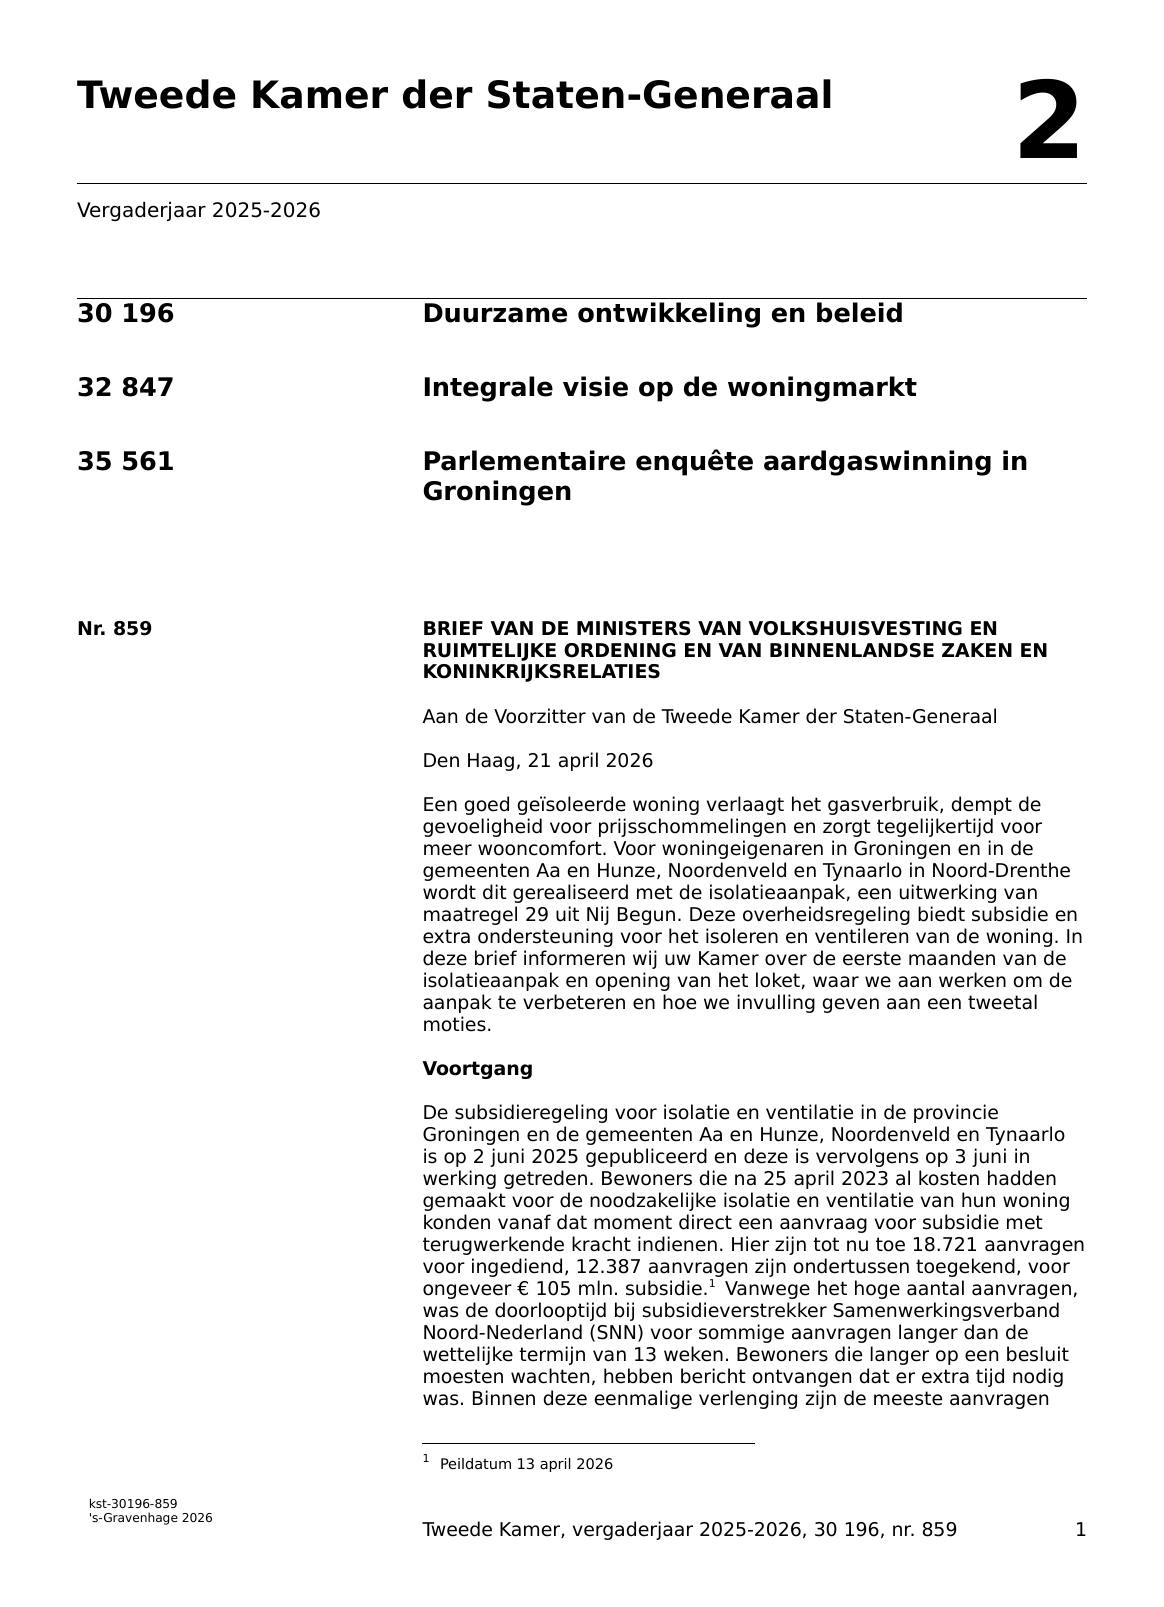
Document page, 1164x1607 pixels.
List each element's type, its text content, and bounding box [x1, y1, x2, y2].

text Den Haag, 21 april 2026 [422, 750, 1087, 772]
text Aan de Voorzitter van de Tweede Kamer der Staten-Generaal [422, 706, 1087, 728]
subtitle Nr. 859 BRIEF VAN DE MINISTERS VAN VOLKSHUISVESTING EN RUIMTELIJKE ORDENING EN VAN BINNENLANDSE ZAKEN EN KONINKRIJKSRELATIES [77, 617, 1087, 683]
table_cell Vergaderjaar 2025-2026 [77, 184, 1087, 298]
subtitle 30 196 Duurzame ontwikkeling en beleid [77, 299, 1087, 329]
table_header Tweede Kamer der Staten-Generaal [77, 59, 886, 183]
table_header 2 [886, 59, 1087, 183]
subtitle 32 847 Integrale visie op de woningmarkt [77, 373, 1087, 403]
text kst-30196-859 [88, 1497, 323, 1511]
subtitle Voortgang [422, 1058, 1087, 1080]
text 's-Gravenhage 2026 [88, 1511, 323, 1525]
text De subsidieregeling voor isolatie en ventilatie in de provincie Groningen en de gemeenten Aa en Hunze, Noordenveld en Tynaarlo is op 2 juni 2025 gepubliceerd en deze is vervolgens op 3 juni in werking getreden. Bewoners die na 25 april 2023 al kosten hadden gemaakt voor de noodzakelijke isolatie en ventilatie van hun woning konden vanaf dat moment direct een aanvraag voor subsidie met terugwerkende kracht indienen. Hier zijn tot nu toe 18.721 aanvragen voor ingediend, 12.387 aanvragen zijn ondertussen toegekend, voor ongeveer € 105 mln. subsidie. Vanwege het hoge aantal aanvragen, was de doorlooptijd bij subsidieverstrekker Samenwerkingsverband Noord-Nederland (SNN) voor sommige aanvragen langer dan de wettelijke termijn van 13 weken. Bewoners die langer op een besluit moesten wachten, hebben bericht ontvangen dat er extra tijd nodig was. Binnen deze eenmalige verlenging zijn de meeste aanvragen [422, 1102, 1087, 1410]
text Peildatum 13 april 2026 [422, 1452, 1087, 1474]
text Een goed geïsoleerde woning verlaagt het gasverbruik, dempt de gevoeligheid voor prijsschommelingen en zorgt tegelijkertijd voor meer wooncomfort. Voor woningeigenaren in Groningen en in de gemeenten Aa en Hunze, Noordenveld en Tynaarlo in Noord-Drenthe wordt dit gerealiseerd met de isolatieaanpak, een uitwerking van maatregel 29 uit Nij Begun. Deze overheidsregeling biedt subsidie en extra ondersteuning voor het isoleren en ventileren van de woning. In deze brief informeren wij uw Kamer over de eerste maanden van de isolatieaanpak en opening van het loket, waar we aan werken om de aanpak te verbeteren en hoe we invulling geven aan een tweetal moties. [422, 794, 1087, 1036]
subtitle 35 561 Parlementaire enquête aardgaswinning in Groningen [77, 447, 1087, 506]
